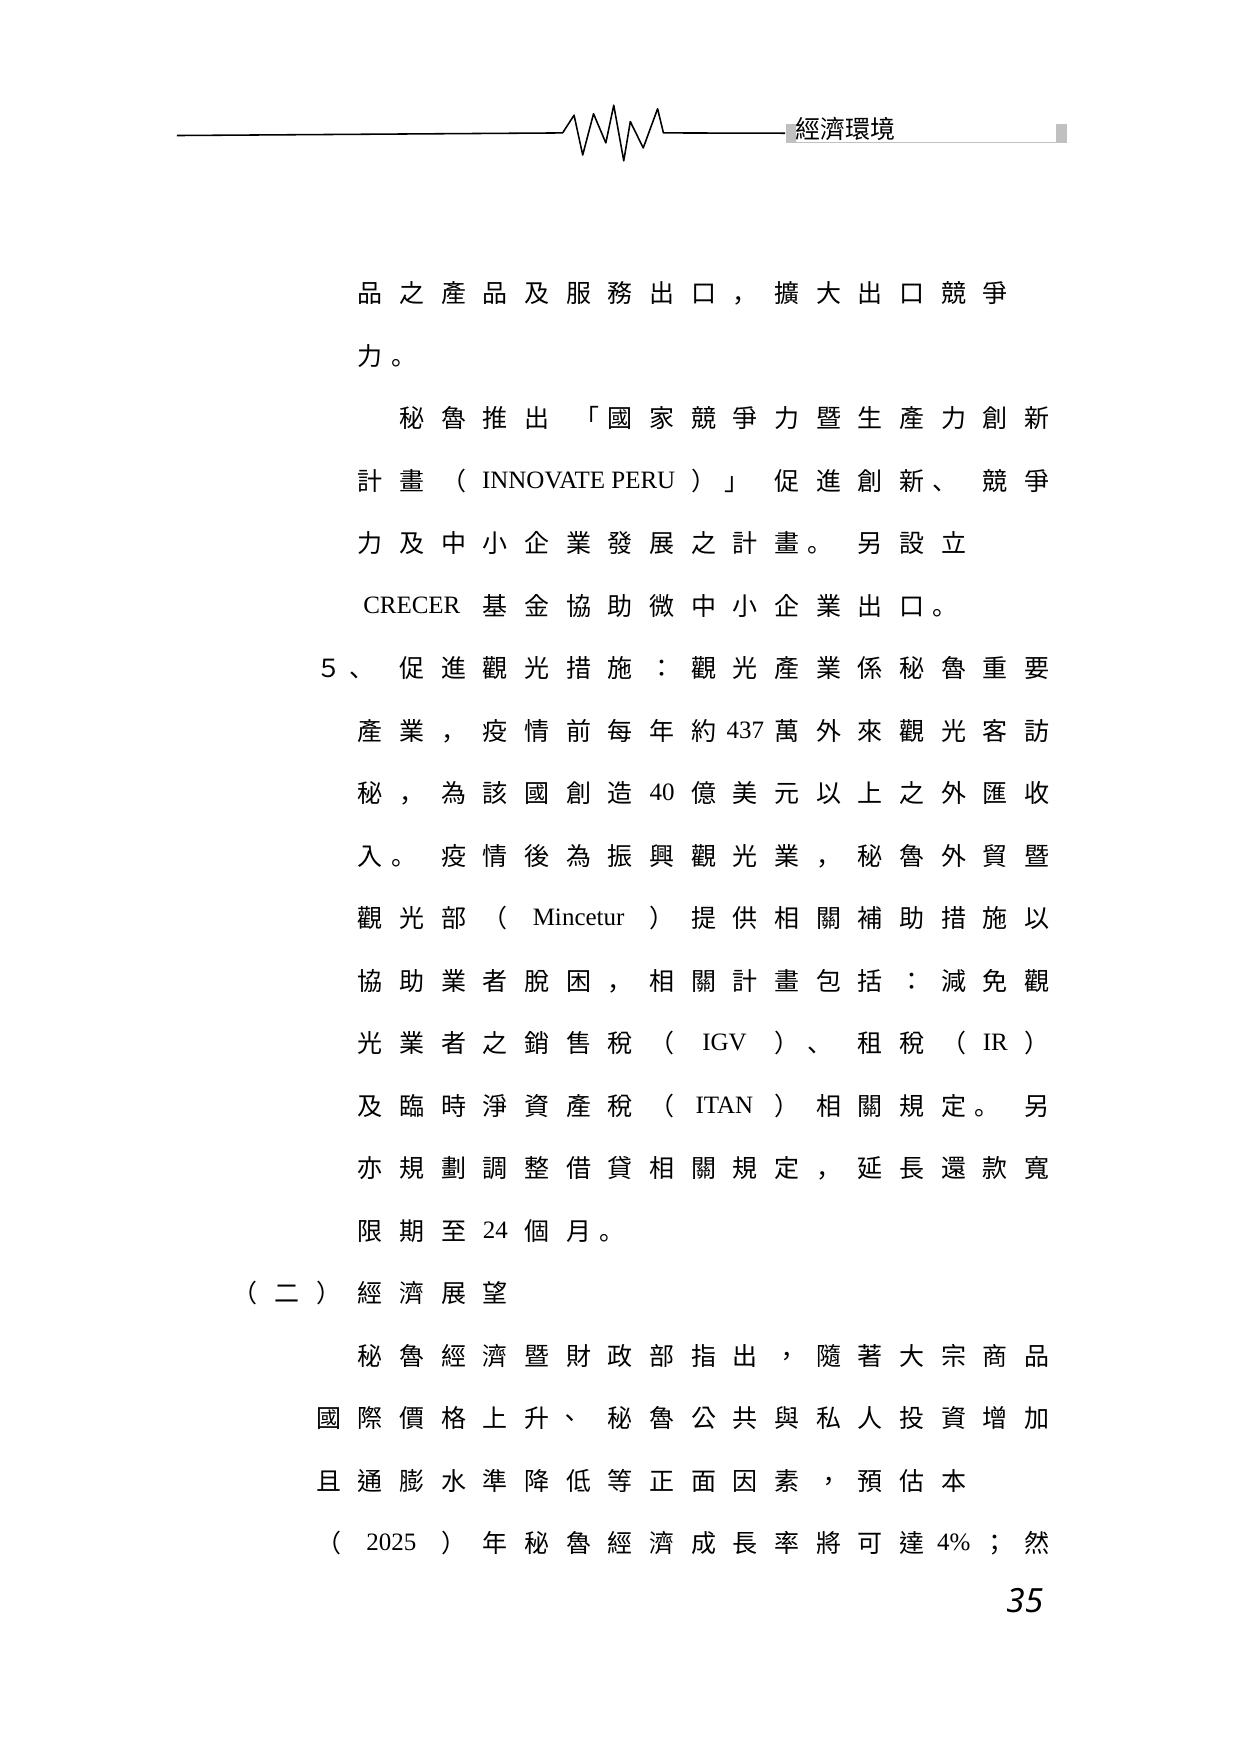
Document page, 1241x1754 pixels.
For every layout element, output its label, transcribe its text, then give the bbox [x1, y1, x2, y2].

text ５、促進觀光措施：觀光產業係秘魯重要產業，疫情前每年約437萬外來觀光客訪秘，為該國創造40億美元以上之外匯收入。疫情後為振興觀光業，秘魯外貿暨觀光部（Mincetur）提供相關補助措施以協助業者脫困，相關計畫包括：減免觀光業者之銷售稅（IGV）、租稅（IR）及臨時淨資產稅（ITAN）相關規定。另亦規劃調整借貸相關規定，延長還款寬限期至24個月。 [281, 625, 1058, 1250]
text 秘魯推出「國家競爭力暨生產力創新計畫（INNOVATE PERU）」促進創新、競爭力及中小企業發展之計畫。另設立CRECER基金協助微中小企業出口。 [330, 375, 1058, 625]
text 秘魯經濟暨財政部指出，隨著大宗商品國際價格上升、秘魯公共與私人投資增加且通膨水準降低等正面因素，預估本（2025）年秘魯經濟成長率將可達4%；然 [281, 1313, 1058, 1563]
text （二）經濟展望 [207, 1250, 1058, 1313]
text 品之產品及服務出口，擴大出口競爭力。 [330, 250, 1058, 375]
